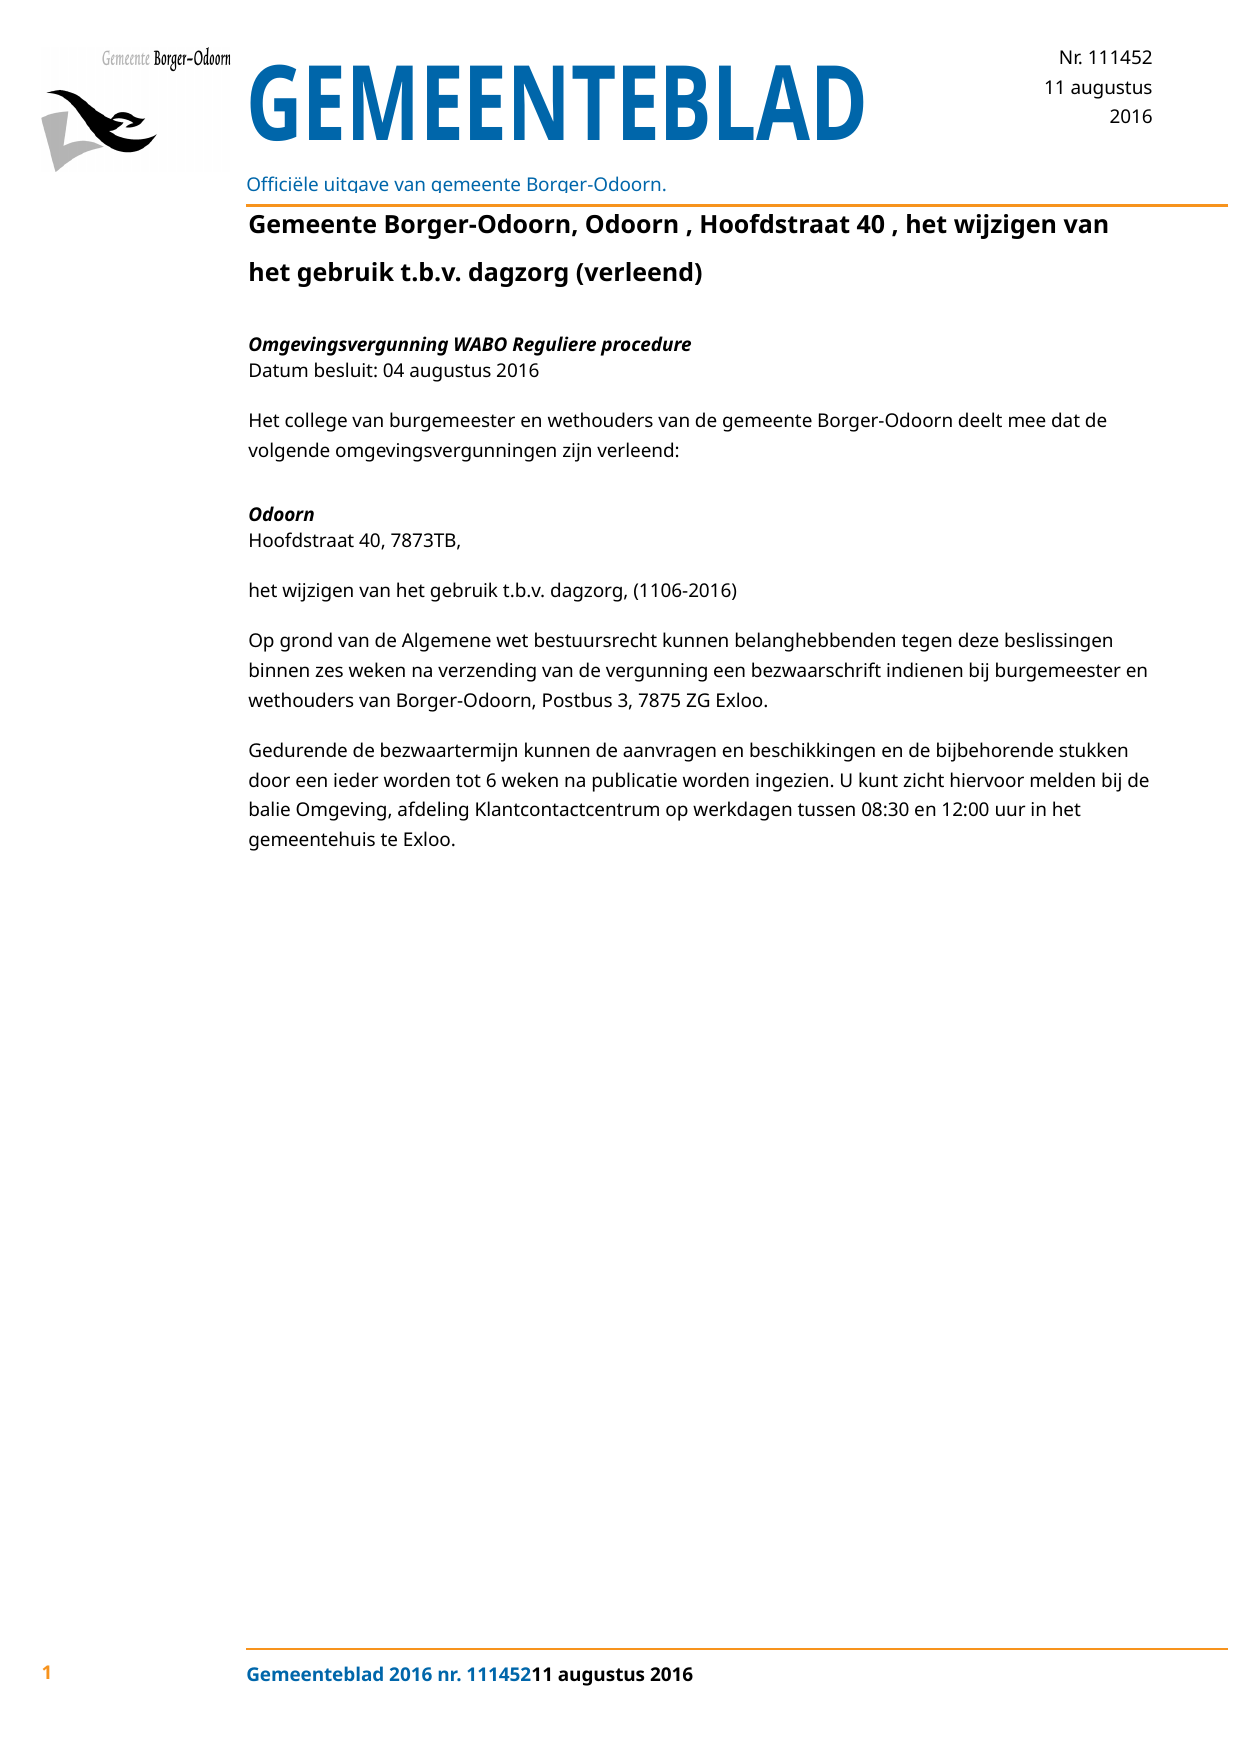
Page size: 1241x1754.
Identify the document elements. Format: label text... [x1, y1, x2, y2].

picture [41, 47, 231, 172]
text Gemeente Borger-Odoorn, Odoorn , Hoofdstraat 40 , het wijzigen van het gebruik t.b.v. dagzorg (verleend) [248, 207, 1152, 288]
text Hoofdstraat 40, 7873TB, [248, 527, 1152, 553]
text Op grond van de Algemene wet bestuursrecht kunnen belanghebbenden tegen deze beslissingen binnen zes weken na verzending van de vergunning een bezwaarschrift indienen bij burgemeester en wethouders van Borger-Odoorn, Postbus 3, 7875 ZG Exloo. [248, 628, 1152, 713]
text Gedurende de bezwaartermijn kunnen de aanvragen en beschikkingen en de bijbehorende stukken door een ieder worden tot 6 weken na publicatie worden ingezien. U kunt zicht hiervoor melden bij de balie Omgeving, afdeling Klantcontactcentrum op werkdagen tussen 08:30 en 12:00 uur in het gemeentehuis te Exloo. [248, 737, 1152, 852]
text Odoorn [248, 501, 1152, 527]
text het wijzigen van het gebruik t.b.v. dagzorg, (1106-2016) [248, 577, 1152, 603]
text Datum besluit: 04 augustus 2016 [248, 357, 1152, 383]
text Het college van burgemeester en wethouders van de gemeente Borger-Odoorn deelt mee dat de volgende omgevingsvergunningen zijn verleend: [248, 408, 1152, 463]
text Omgevingsvergunning WABO Reguliere procedure [248, 331, 1152, 357]
